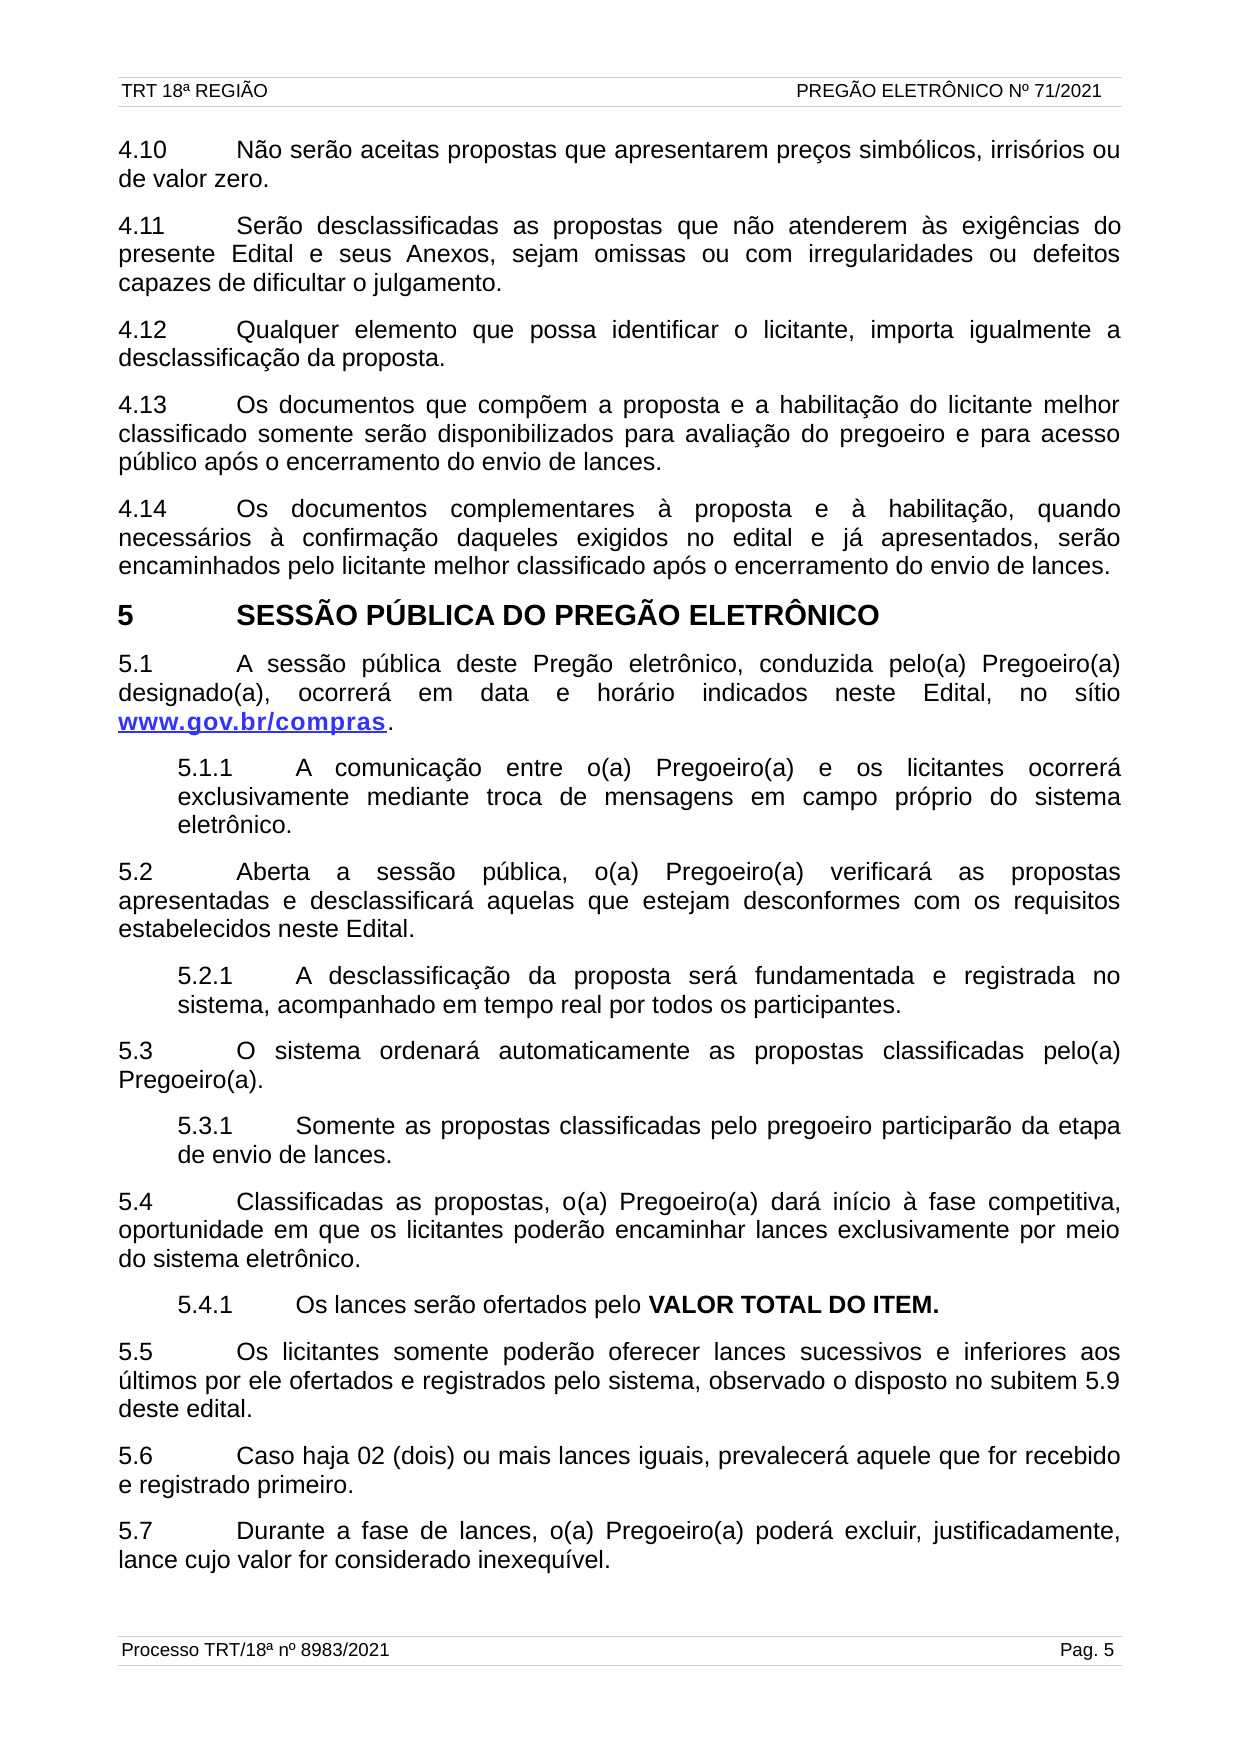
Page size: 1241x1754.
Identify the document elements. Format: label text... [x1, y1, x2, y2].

text 5.3 O sistema ordenará automaticamente as propostas classificadas pelo(a) Pregoeiro(a). [118, 1036, 1122, 1094]
text 5.6 Caso haja 02 (dois) ou mais lances iguais, prevalecerá aquele que for recebido e registrado primeiro. [118, 1441, 1122, 1498]
text 5.1 A sessão pública deste Pregão eletrônico, conduzida pelo(a) Pregoeiro(a) designado(a), ocorrerá em data e horário indicados neste Edital, no sítio www.gov.br/compras. [118, 649, 1122, 735]
text 5.1.1 A comunicação entre o(a) Pregoeiro(a) e os licitantes ocorrerá exclusivamente mediante troca de mensagens em campo próprio do sistema eletrônico. [177, 753, 1122, 839]
text 5.3.1 Somente as propostas classificadas pelo pregoeiro participarão da etapa de envio de lances. [177, 1111, 1122, 1169]
text 5 SESSÃO PÚBLICA DO PREGÃO ELETRÔNICO [117, 598, 1122, 631]
text 4.14 Os documentos complementares à proposta e à habilitação, quando necessários à confirmação daqueles exigidos no edital e já apresentados, serão encaminhados pelo licitante melhor classificado após o encerramento do envio de lances. [118, 494, 1122, 580]
text 5.5 Os licitantes somente poderão oferecer lances sucessivos e inferiores aos últimos por ele ofertados e registrados pelo sistema, observado o disposto no subitem 5.9 deste edital. [118, 1337, 1122, 1423]
list 4.12 Qualquer elemento que possa identificar o licitante, importa igualmente a desclassificação da proposta. [118, 315, 1122, 372]
text 5.7 Durante a fase de lances, o(a) Pregoeiro(a) poderá excluir, justificadamente, lance cujo valor for considerado inexequível. [118, 1516, 1122, 1574]
text 4.13 Os documentos que compõem a proposta e a habilitação do licitante melhor classificado somente serão disponibilizados para avaliação do pregoeiro e para acesso público após o encerramento do envio de lances. [118, 390, 1122, 476]
text 4.10 Não serão aceitas propostas que apresentarem preços simbólicos, irrisórios ou de valor zero. [118, 136, 1122, 193]
text 5.4 Classificadas as propostas, o(a) Pregoeiro(a) dará início à fase competitiva, oportunidade em que os licitantes poderão encaminhar lances exclusivamente por meio do sistema eletrônico. [118, 1187, 1122, 1273]
text 5.4.1 Os lances serão ofertados pelo VALOR TOTAL DO ITEM. [177, 1291, 1122, 1319]
text 4.11 Serão desclassificadas as propostas que não atenderem às exigências do presente Edital e seus Anexos, sejam omissas ou com irregularidades ou defeitos capazes de dificultar o julgamento. [118, 211, 1122, 297]
text 5.2 Aberta a sessão pública, o(a) Pregoeiro(a) verificará as propostas apresentadas e desclassificará aquelas que estejam desconformes com os requisitos estabelecidos neste Edital. [118, 857, 1122, 943]
text 5.2.1 A desclassificação da proposta será fundamentada e registrada no sistema, acompanhado em tempo real por todos os participantes. [177, 961, 1122, 1018]
